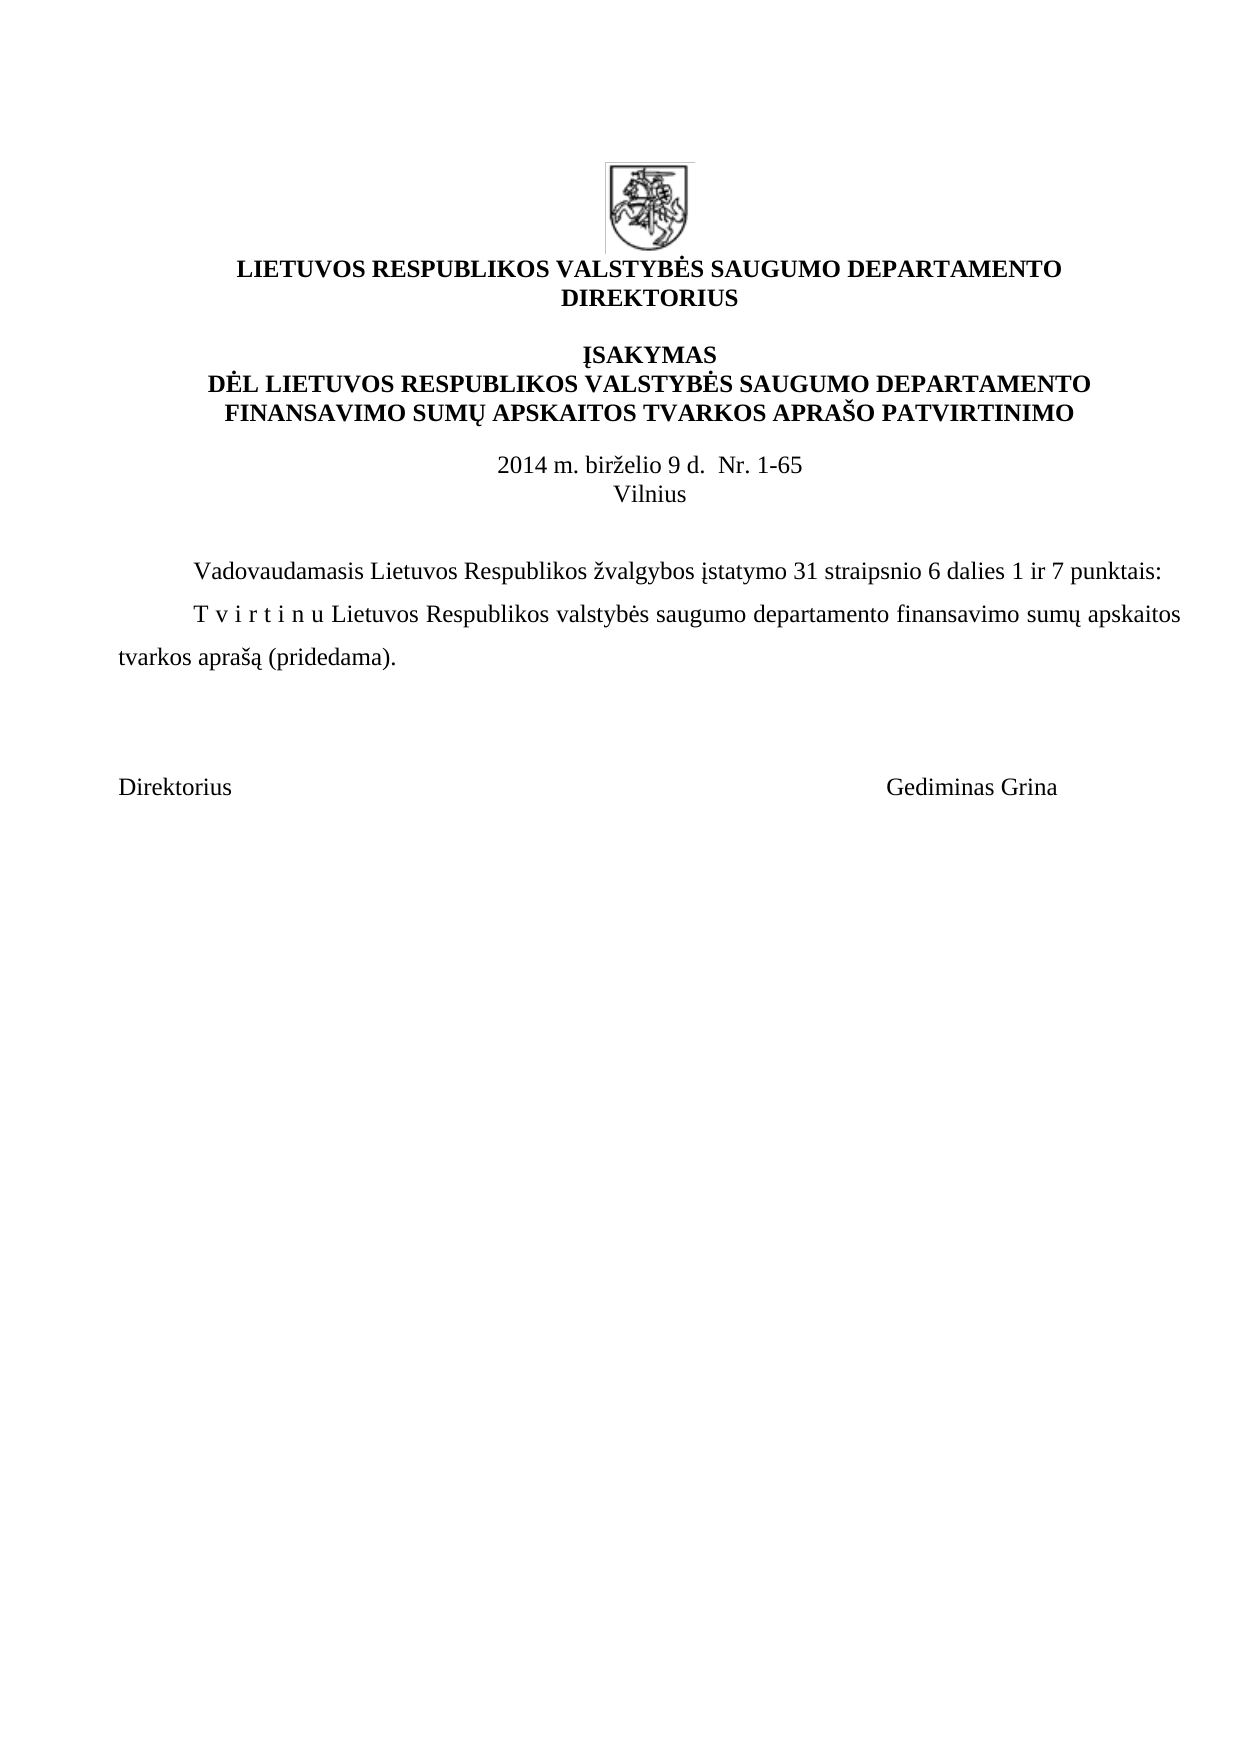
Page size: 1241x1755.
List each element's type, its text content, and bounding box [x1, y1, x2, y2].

text įsakymas [118, 340, 1181, 369]
text Vadovaudamasis Lietuvos Respublikos žvalgybos įstatymo 31 straipsnio 6 dalies 1 ir 7 punktais: [118, 556, 1181, 585]
text LIETUVOS RESPUBLIKOS VALSTYBĖS SAUGUMO DEPARTAMENTo direktorius [177, 254, 1122, 311]
text Direktorius Gediminas Grina [118, 772, 1181, 800]
text DĖL LIETUVOS RESPUBLIKOS VALSTYBĖS SAUGUMO DEPARTAMENTO FINANSAVIMO SUMŲ APSKAITOS TVARKOS APRAŠO PATVIRTINIMO [118, 369, 1181, 426]
text T v i r t i n u Lietuvos Respublikos valstybės saugumo departamento finansavimo sumų apskaitos tvarkos aprašą (pridedama). [118, 599, 1181, 671]
text 2014 m. birželio 9 d. Nr. 1-65 [118, 450, 1181, 479]
text Vilnius [118, 479, 1181, 508]
